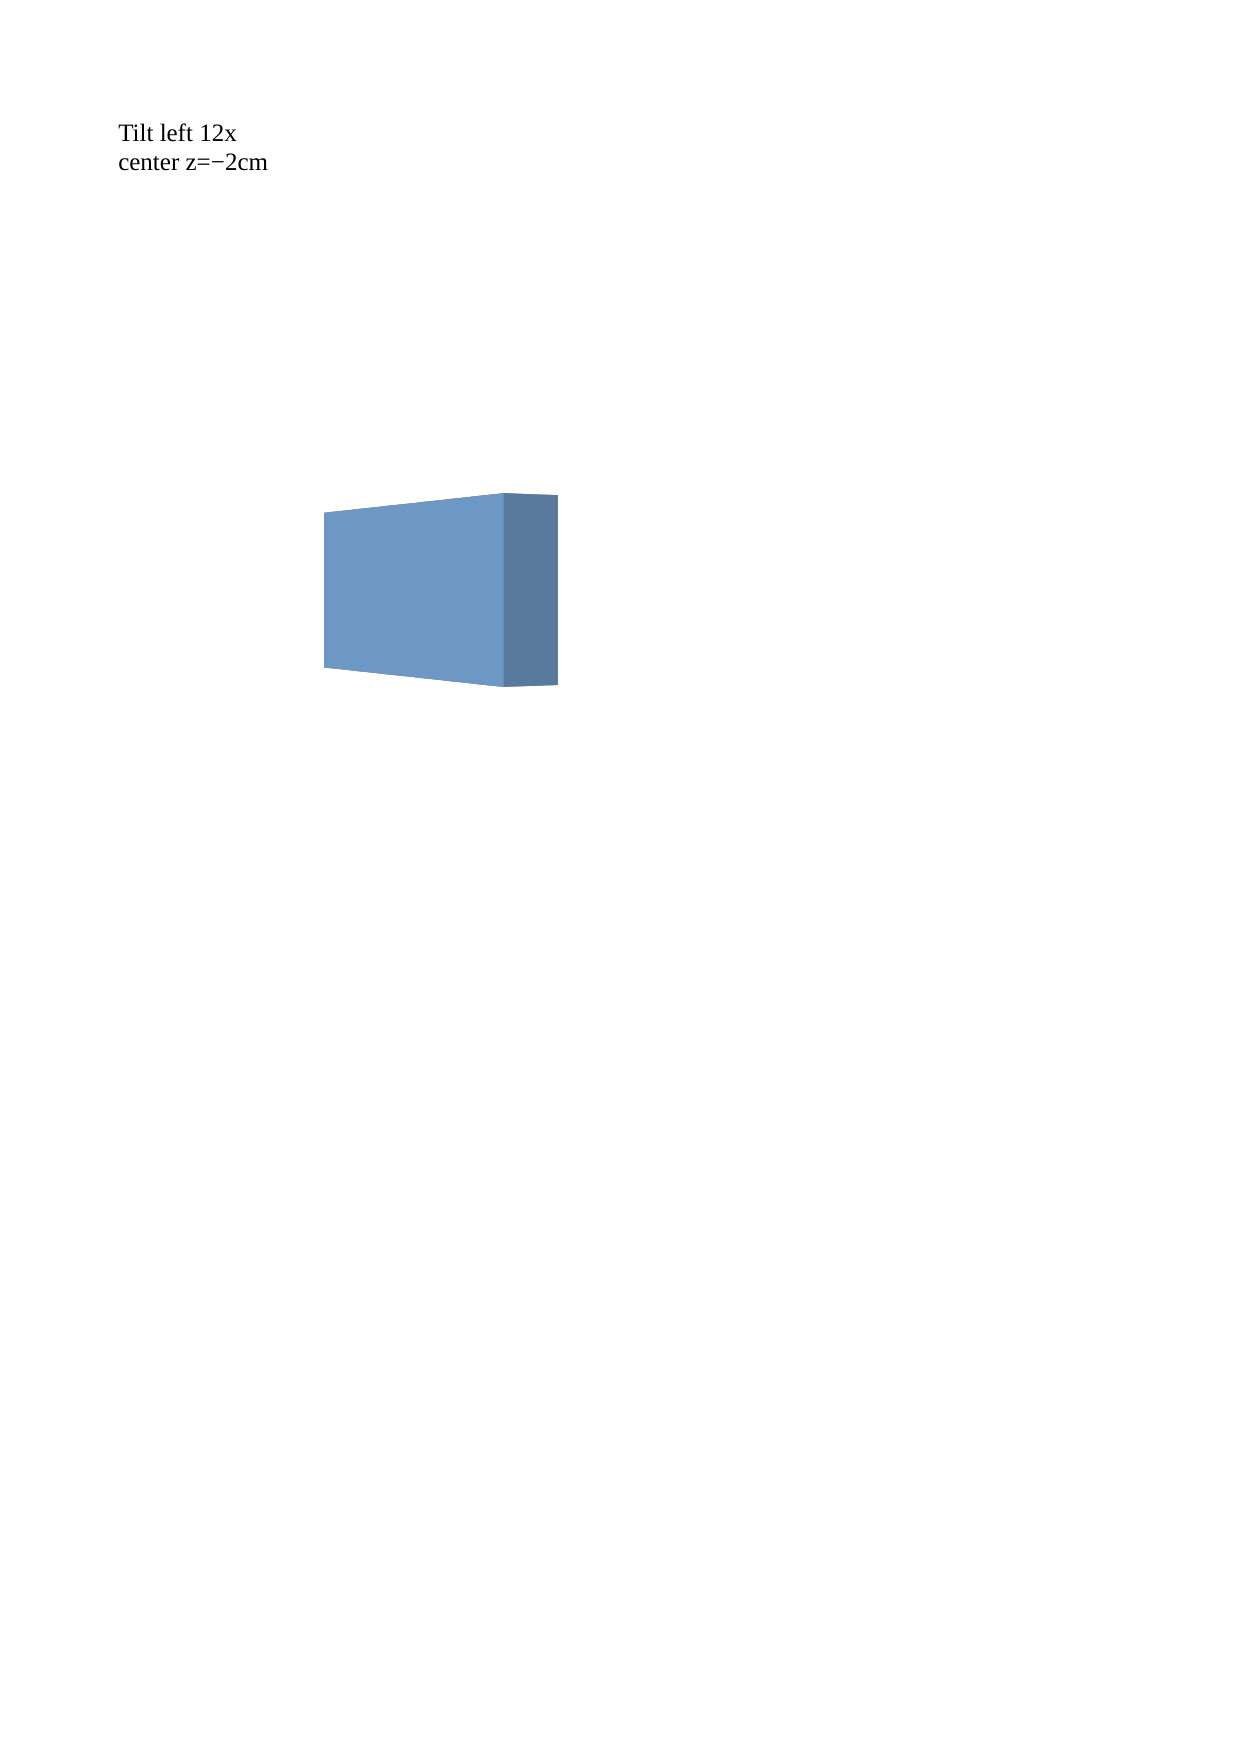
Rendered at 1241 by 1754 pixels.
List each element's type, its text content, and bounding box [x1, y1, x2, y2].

text Tilt left 12x [118, 118, 1122, 147]
text center z=−2cm [118, 147, 1122, 176]
